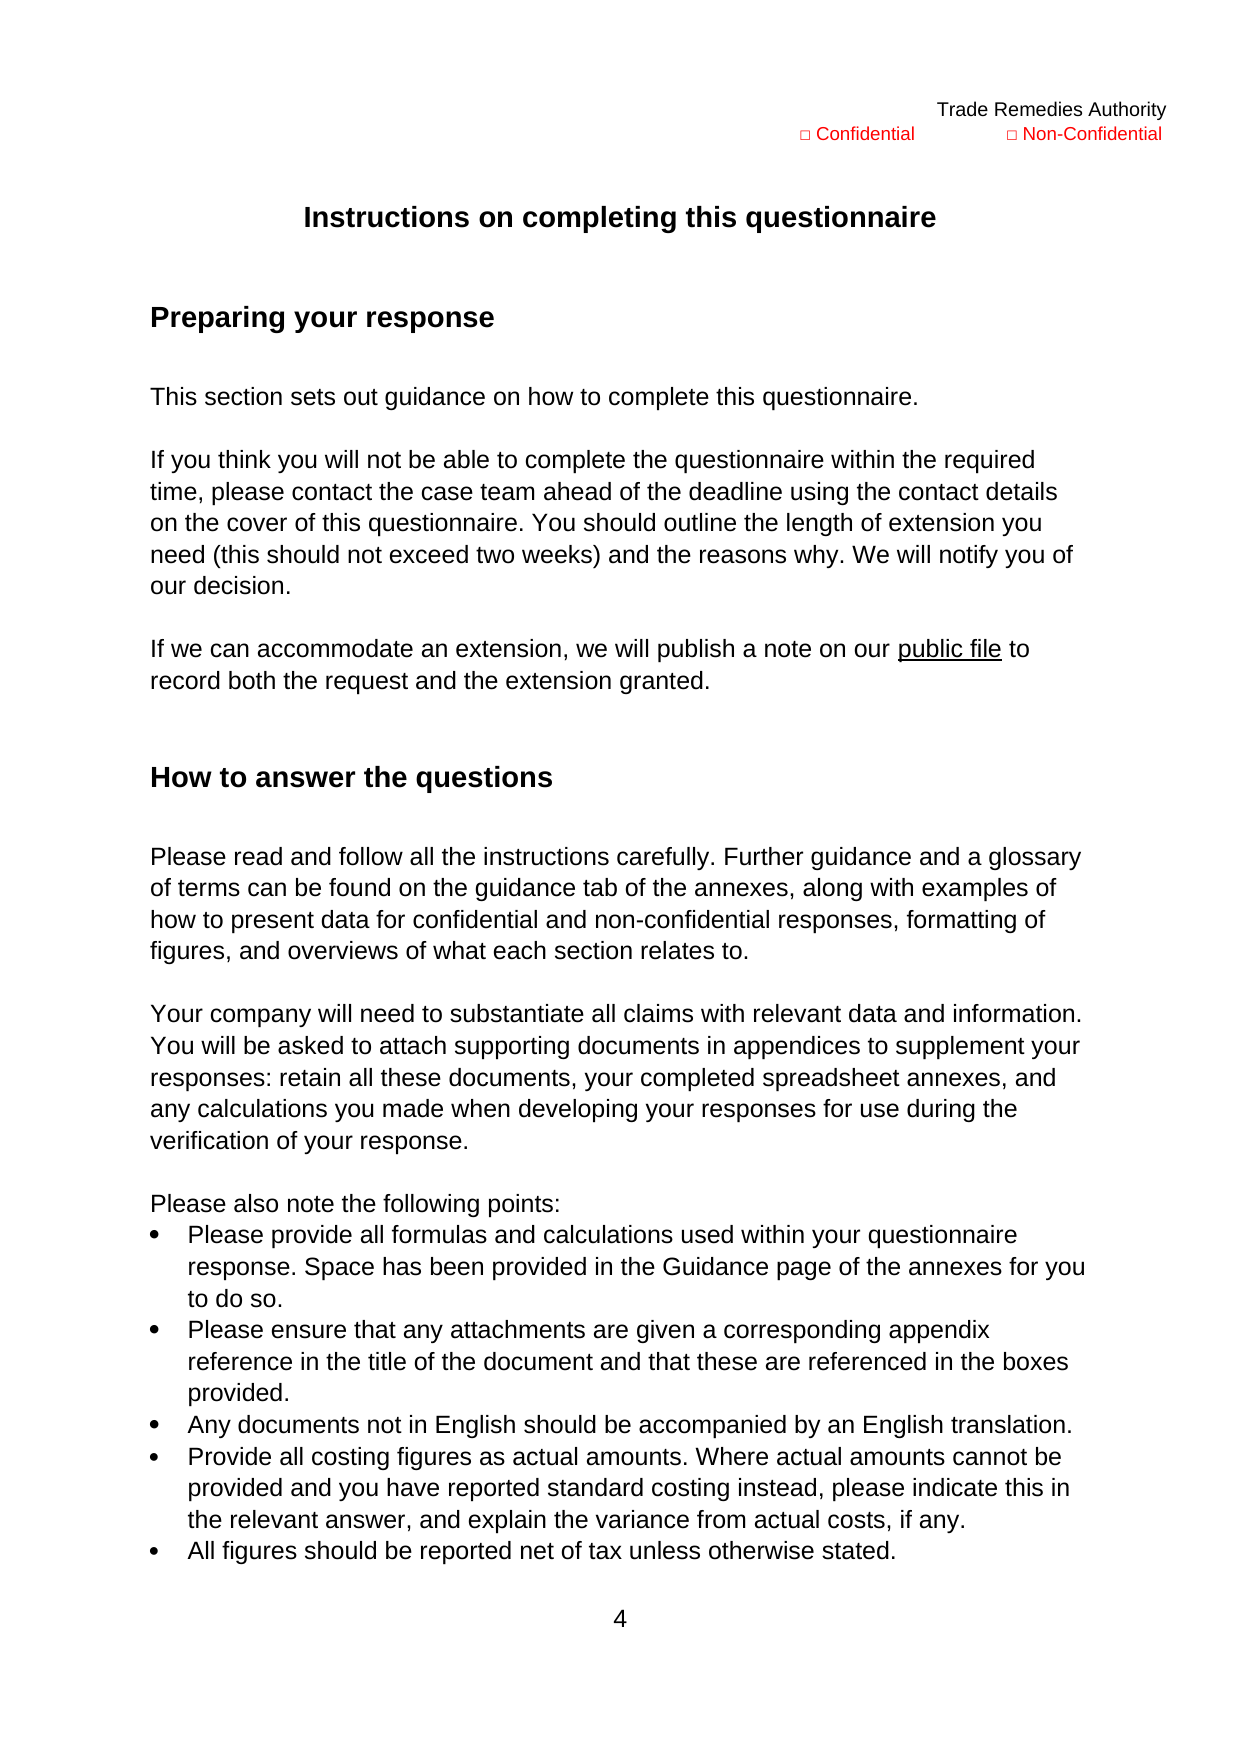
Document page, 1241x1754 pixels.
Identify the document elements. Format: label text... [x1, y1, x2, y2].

text Please read and follow all the instructions carefully. Further guidance and a glossary of terms can be found on the guidance tab of the annexes, along with examples of how to present data for confidential and non-confidential responses, formatting of figures, and overviews of what each section relates to. [150, 842, 1090, 965]
text This section sets out guidance on how to complete this questionnaire. [150, 382, 1090, 411]
list All figures should be reported net of tax unless otherwise stated. [150, 1536, 1090, 1565]
text Your company will need to substantiate all claims with relevant data and information. You will be asked to attach supporting documents in appendices to supplement your responses: retain all these documents, your completed spreadsheet annexes, and any calculations you made when developing your responses for use during the verification of your response. [150, 999, 1090, 1154]
text If we can accommodate an extension, we will publish a note on our public file to record both the request and the extension granted. [150, 634, 1090, 695]
subtitle Preparing your response [150, 300, 1090, 334]
list Provide all costing figures as actual amounts. Where actual amounts cannot be provided and you have reported standard costing instead, please indicate this in the relevant answer, and explain the variance from actual costs, if any. [150, 1442, 1090, 1533]
text If you think you will not be able to complete the questionnaire within the required time, please contact the case team ahead of the deadline using the contact details on the cover of this questionnaire. You should outline the length of extension you need (this should not exceed two weeks) and the reasons why. We will notify you of our decision. [150, 445, 1090, 600]
subtitle Instructions on completing this questionnaire [150, 200, 1090, 234]
list Please ensure that any attachments are given a corresponding appendix reference in the title of the document and that these are referenced in the boxes provided. [150, 1315, 1090, 1407]
list Any documents not in English should be accompanied by an English translation. [150, 1410, 1090, 1439]
subtitle How to answer the questions [150, 760, 1090, 793]
list Please provide all formulas and calculations used within your questionnaire response. Space has been provided in the Guidance page of the annexes for you to do so. [150, 1220, 1090, 1312]
text Please also note the following points: [150, 1189, 1090, 1217]
